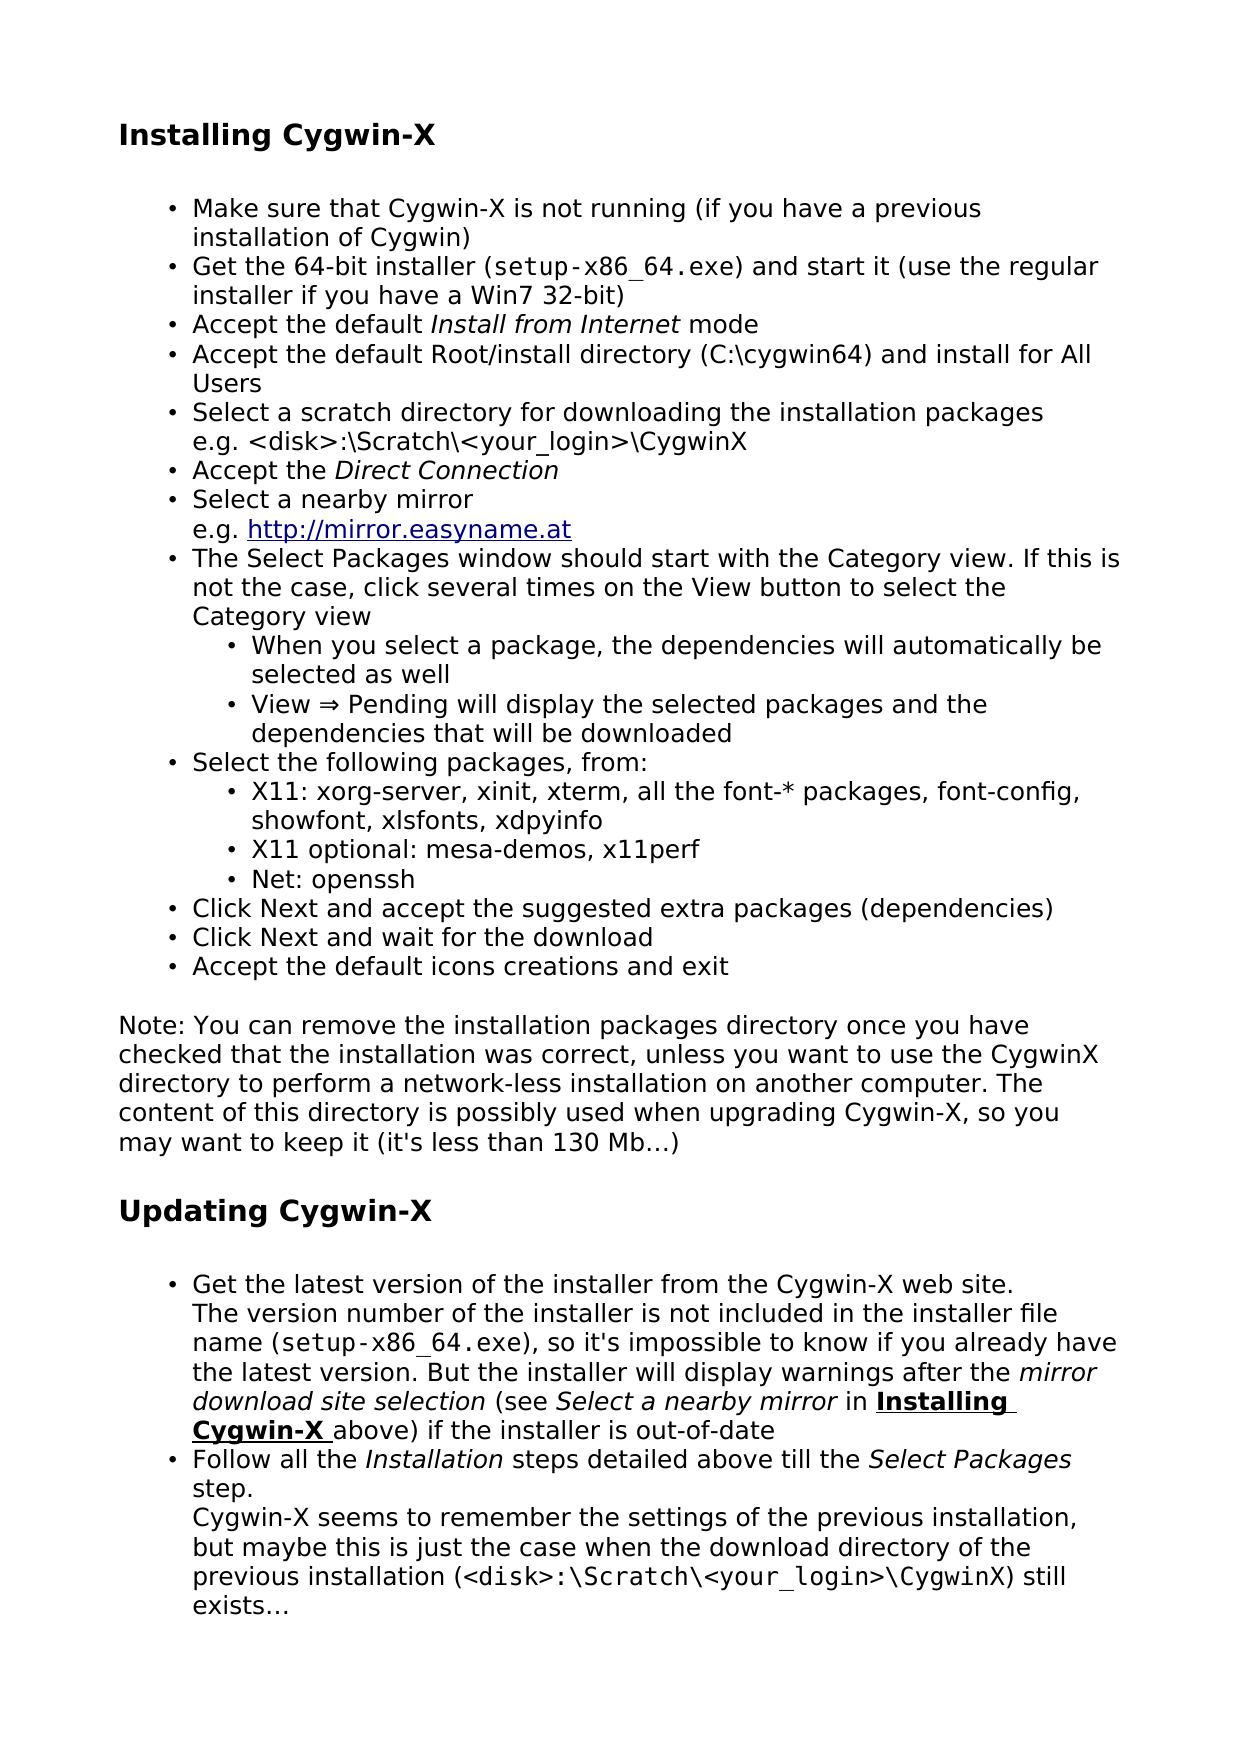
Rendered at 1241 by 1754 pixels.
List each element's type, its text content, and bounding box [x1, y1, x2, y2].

list Net: openssh [236, 865, 1122, 894]
list Make sure that Cygwin-X is not running (if you have a previous installation of Cygwin) [177, 194, 1122, 252]
list Accept the Direct Connection [177, 457, 1122, 486]
list Follow all the Installation steps detailed above till the Select Packages step. Cygwin-X seems to remember the settings of the previous installation, but maybe this is just the case when the download directory of the previous installation (<disk>:\Scratch\<your_login>\CygwinX) still exists… [177, 1445, 1122, 1620]
list Accept the default Install from Internet mode [177, 311, 1122, 340]
list The Select Packages window should start with the Category view. If this is not the case, click several times on the View button to select the Category view [177, 544, 1122, 632]
list Click Next and accept the suggested extra packages (dependencies) [177, 894, 1122, 923]
list Select a scratch directory for downloading the installation packages e.g. <disk>:\Scratch\<your_login>\CygwinX [177, 398, 1122, 457]
list Get the latest version of the installer from the Cygwin-X web site. The version number of the installer is not included in the installer file name (setup-x86_64.exe), so it's impossible to know if you already have the latest version. But the installer will display warnings after the mirror download site selection (see Select a nearby mirror in Installing Cygwin-X above) if the installer is out-of-date [177, 1270, 1122, 1445]
subtitle Installing Cygwin-X [118, 118, 1122, 152]
list Select a nearby mirror e.g. http://mirror.easyname.at [177, 486, 1122, 544]
subtitle Updating Cygwin-X [118, 1194, 1122, 1228]
list Click Next and wait for the download [177, 923, 1122, 952]
list Select the following packages, from: [177, 748, 1122, 777]
list Accept the default icons creations and exit [177, 952, 1122, 982]
list Accept the default Root/install directory (C:\cygwin64) and install for All Users [177, 340, 1122, 398]
list X11: xorg-server, xinit, xterm, all the font-* packages, font-config, showfont, xlsfonts, xdpyinfo [236, 777, 1122, 836]
list X11 optional: mesa-demos, x11perf [236, 836, 1122, 865]
list Get the 64-bit installer (setup-x86_64.exe) and start it (use the regular installer if you have a Win7 32-bit) [177, 252, 1122, 311]
list View ⇒ Pending will display the selected packages and the dependencies that will be downloaded [236, 690, 1122, 748]
text Note: You can remove the installation packages directory once you have checked that the installation was correct, unless you want to use the CygwinX directory to perform a network-less installation on another computer. The content of this directory is possibly used when upgrading Cygwin-X, so you may want to keep it (it's less than 130 Mb…) [118, 1011, 1122, 1157]
list When you select a package, the dependencies will automatically be selected as well [236, 632, 1122, 690]
